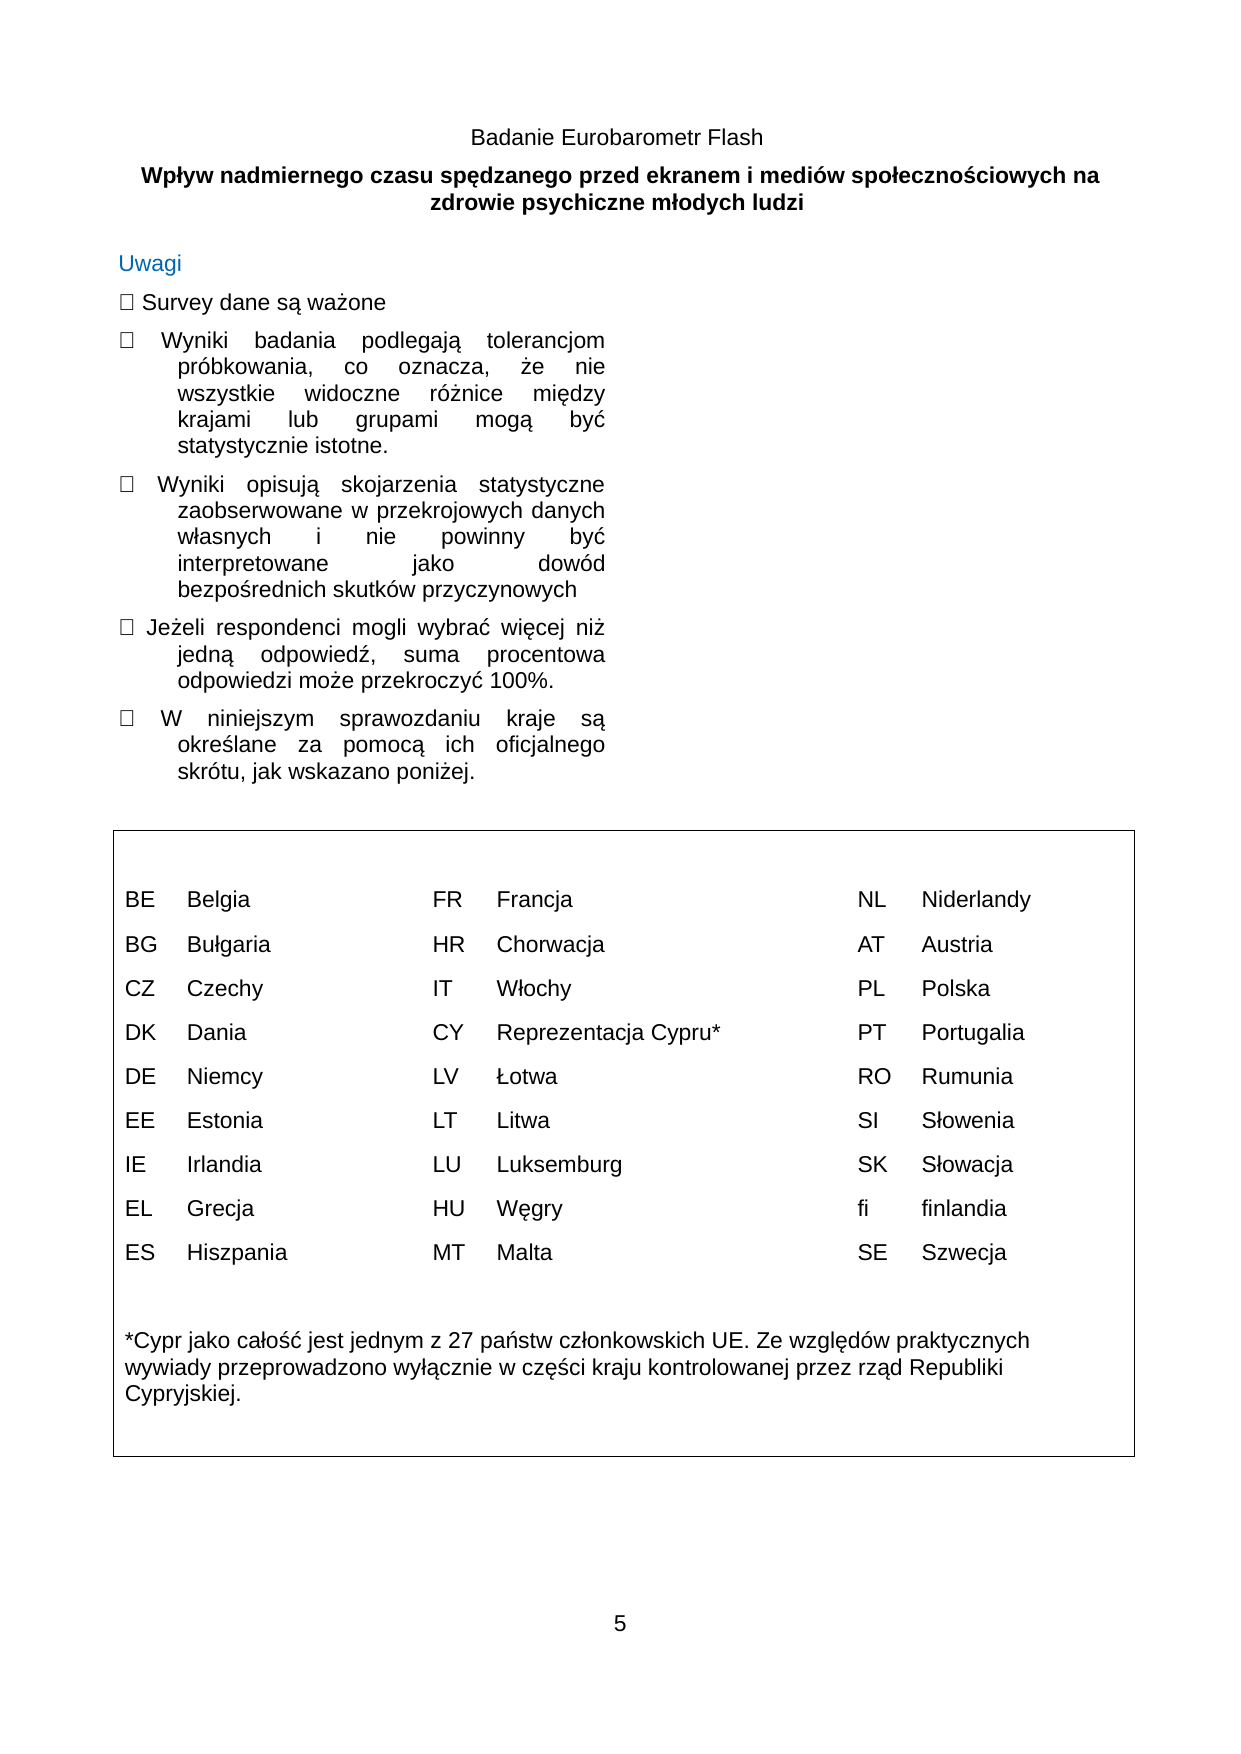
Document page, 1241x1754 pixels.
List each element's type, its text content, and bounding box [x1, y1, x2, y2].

table_cell [184, 1274, 429, 1318]
table_header NL [854, 878, 918, 922]
table_cell Portugalia [919, 1010, 1107, 1054]
table_cell SE [854, 1230, 918, 1274]
table_cell Malta [494, 1230, 854, 1274]
table_cell RO [854, 1054, 918, 1098]
table_cell Włochy [494, 966, 854, 1010]
table_cell DE [122, 1054, 184, 1098]
table_cell PT [854, 1010, 918, 1054]
text Uwagi [118, 250, 605, 277]
table_cell Słowenia [919, 1098, 1107, 1142]
table_cell ES [122, 1230, 184, 1274]
table_cell Luksemburg [494, 1142, 854, 1186]
text  Wyniki badania podlegają tolerancjom próbkowania, co oznacza, że nie wszystkie widoczne różnice między krajami lub grupami mogą być statystycznie istotne. [118, 327, 605, 459]
table_header Belgia [184, 878, 429, 922]
table_cell Austria [919, 922, 1107, 966]
table_cell SK [854, 1142, 918, 1186]
table_cell HR [429, 922, 493, 966]
table_header Francja [494, 878, 854, 922]
table_cell Bułgaria [184, 922, 429, 966]
table_cell IE [122, 1142, 184, 1186]
table_cell EE [122, 1098, 184, 1142]
table_cell IT [429, 966, 493, 1010]
text  Survey dane są ważone [118, 289, 605, 315]
table_cell Szwecja [919, 1230, 1107, 1274]
table_cell Czechy [184, 966, 429, 1010]
table_cell BG [122, 922, 184, 966]
table_cell [919, 1274, 1107, 1318]
table_cell Reprezentacja Cypru* [494, 1010, 854, 1054]
table_cell Irlandia [184, 1142, 429, 1186]
table_cell DK [122, 1010, 184, 1054]
table_header Niderlandy [919, 878, 1107, 922]
table_cell [854, 1274, 918, 1318]
table_cell finlandia [919, 1186, 1107, 1230]
table_cell [429, 1274, 493, 1318]
table_cell Estonia [184, 1098, 429, 1142]
table_cell LT [429, 1098, 493, 1142]
text  Wyniki opisują skojarzenia statystyczne zaobserwowane w przekrojowych danych własnych i nie powinny być interpretowane jako dowód bezpośrednich skutków przyczynowych [118, 471, 605, 602]
text  Jeżeli respondenci mogli wybrać więcej niż jedną odpowiedź, suma procentowa odpowiedzi może przekroczyć 100%. [118, 614, 605, 693]
table_cell MT [429, 1230, 493, 1274]
table_cell LV [429, 1054, 493, 1098]
table_cell LU [429, 1142, 493, 1186]
table_cell Słowacja [919, 1142, 1107, 1186]
text  W niniejszym sprawozdaniu kraje są określane za pomocą ich oficjalnego skrótu, jak wskazano poniżej. [118, 705, 605, 784]
table_cell Węgry [494, 1186, 854, 1230]
table_cell CY [429, 1010, 493, 1054]
table_cell HU [429, 1186, 493, 1230]
table_cell Litwa [494, 1098, 854, 1142]
table_cell Chorwacja [494, 922, 854, 966]
table_cell CZ [122, 966, 184, 1010]
table_cell Hiszpania [184, 1230, 429, 1274]
table_cell PL [854, 966, 918, 1010]
table_cell Niemcy [184, 1054, 429, 1098]
table_cell Grecja [184, 1186, 429, 1230]
table_header FR [429, 878, 493, 922]
table_cell SI [854, 1098, 918, 1142]
table_header BE [122, 878, 184, 922]
table_cell Dania [184, 1010, 429, 1054]
table_cell Polska [919, 966, 1107, 1010]
table_cell [494, 1274, 854, 1318]
table_cell [122, 1274, 184, 1318]
table_cell AT [854, 922, 918, 966]
table_cell Rumunia [919, 1054, 1107, 1098]
table_cell Łotwa [494, 1054, 854, 1098]
table_cell *Cypr jako całość jest jednym z 27 państw członkowskich UE. Ze względów praktycznych wywiady przeprowadzono wyłącznie w części kraju kontrolowanej przez rząd Republiki Cypryjskiej. [122, 1318, 1107, 1415]
table_cell EL [122, 1186, 184, 1230]
table_cell fi [854, 1186, 918, 1230]
